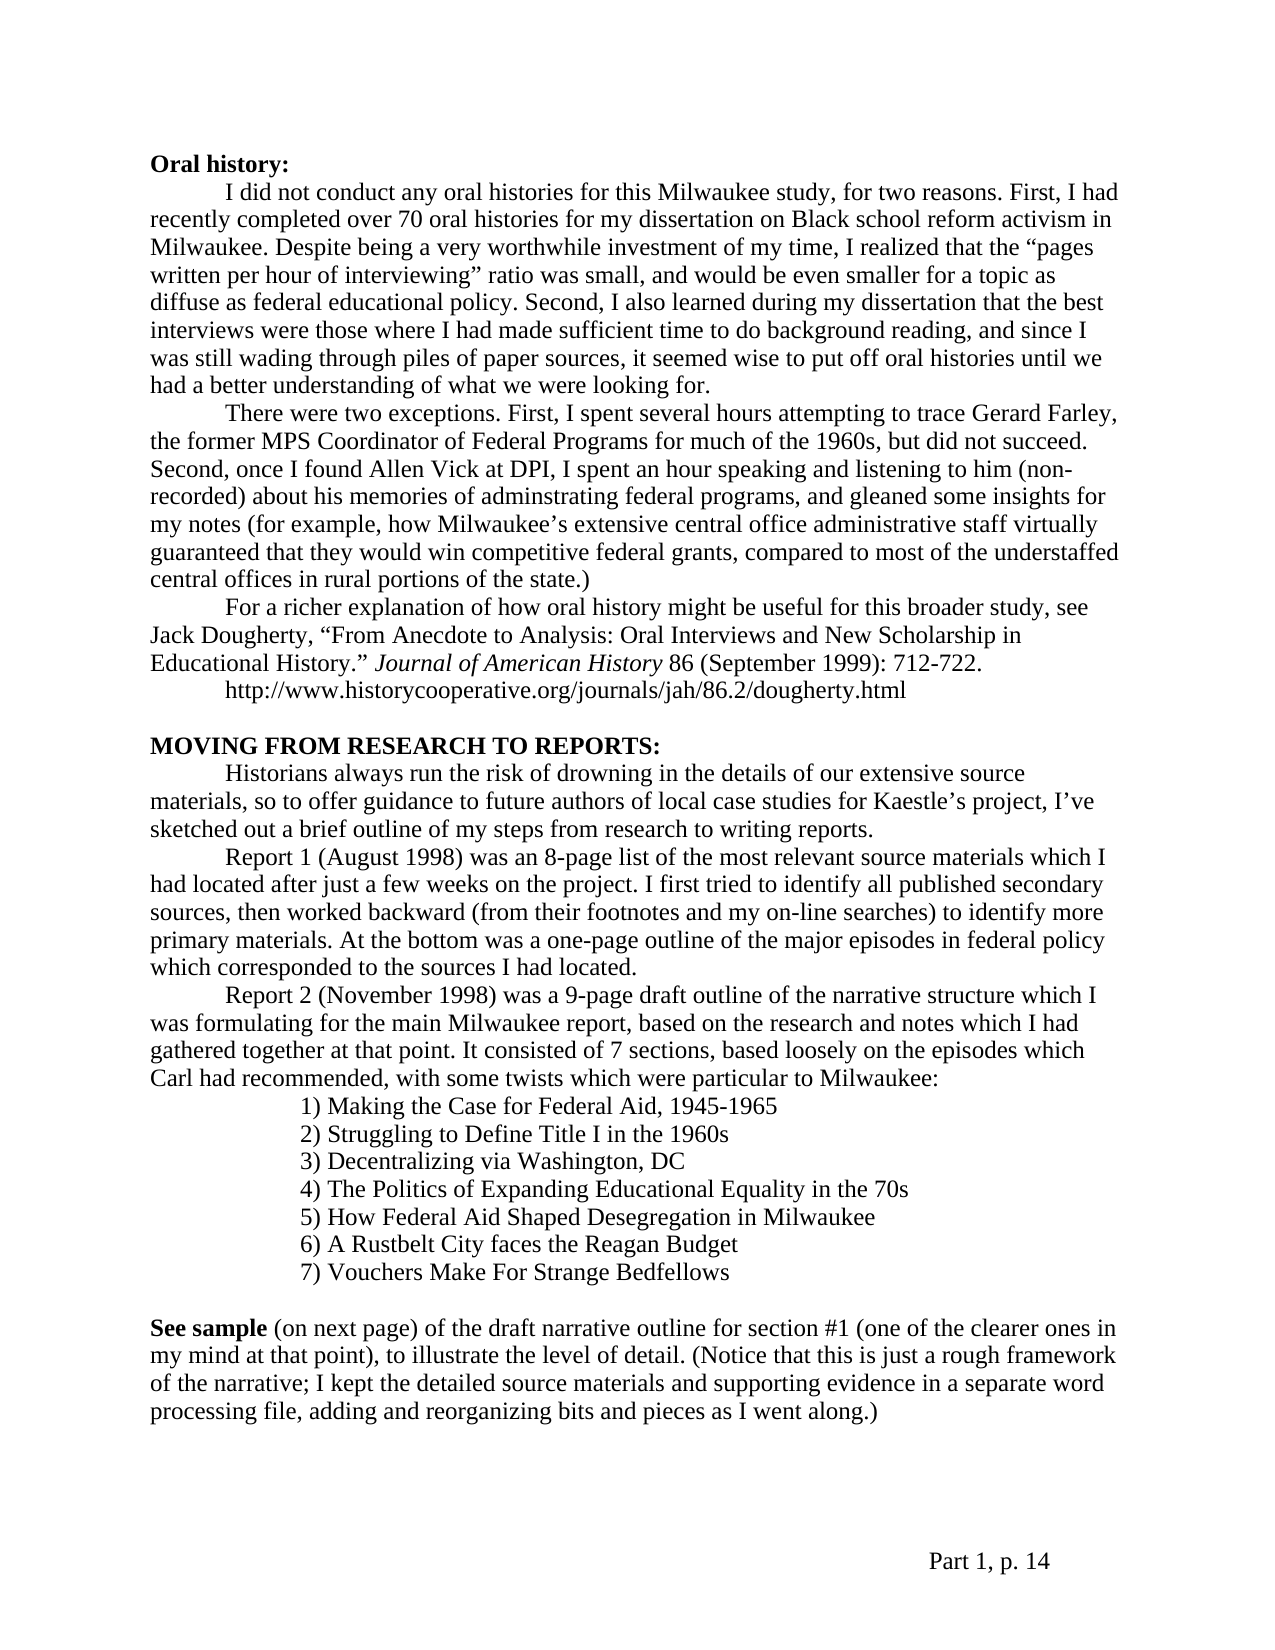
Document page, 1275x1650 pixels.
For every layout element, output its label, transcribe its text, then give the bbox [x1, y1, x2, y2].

text MOVING FROM RESEARCH TO REPORTS: [150, 732, 1125, 759]
text Historians always run the risk of drowning in the details of our extensive source materials, so to offer guidance to future authors of local case studies for Kaestle’s project, I’ve sketched out a brief outline of my steps from research to writing reports. [150, 759, 1125, 843]
text http://www.historycooperative.org/journals/jah/86.2/dougherty.html [150, 676, 1125, 704]
text 4) The Politics of Expanding Educational Equality in the 70s [150, 1175, 1125, 1203]
text There were two exceptions. First, I spent several hours attempting to trace Gerard Farley, the former MPS Coordinator of Federal Programs for much of the 1960s, but did not succeed. Second, once I found Allen Vick at DPI, I spent an hour speaking and listening to him (non-recorded) about his memories of adminstrating federal programs, and gleaned some insights for my notes (for example, how Milwaukee’s extensive central office administrative staff virtually guaranteed that they would win competitive federal grants, compared to most of the understaffed central offices in rural portions of the state.) [150, 399, 1125, 593]
text 6) A Rustbelt City faces the Reagan Budget [150, 1231, 1125, 1258]
text See sample (on next page) of the draft narrative outline for section #1 (one of the clearer ones in my mind at that point), to illustrate the level of detail. (Notice that this is just a rough framework of the narrative; I kept the detailed source materials and supporting evidence in a separate word processing file, adding and reorganizing bits and pieces as I went along.) [150, 1314, 1125, 1424]
text Report 1 (August 1998) was an 8-page list of the most relevant source materials which I had located after just a few weeks on the project. I first tried to identify all published secondary sources, then worked backward (from their footnotes and my on-line searches) to identify more primary materials. At the bottom was a one-page outline of the major episodes in federal policy which corresponded to the sources I had located. [150, 843, 1125, 981]
text 2) Struggling to Define Title I in the 1960s [150, 1120, 1125, 1147]
text Report 2 (November 1998) was a 9-page draft outline of the narrative structure which I was formulating for the main Milwaukee report, based on the research and notes which I had gathered together at that point. It consisted of 7 sections, based loosely on the episodes which Carl had recommended, with some twists which were particular to Milwaukee: [150, 981, 1125, 1092]
text 1) Making the Case for Federal Aid, 1945-1965 [150, 1092, 1125, 1120]
text 3) Decentralizing via Washington, DC [150, 1147, 1125, 1175]
text 7) Vouchers Make For Strange Bedfellows [150, 1258, 1125, 1286]
text For a richer explanation of how oral history might be useful for this broader study, see Jack Dougherty, “From Anecdote to Analysis: Oral Interviews and New Scholarship in Educational History.” Journal of American History 86 (September 1999): 712-722. [150, 593, 1125, 676]
text I did not conduct any oral histories for this Milwaukee study, for two reasons. First, I had recently completed over 70 oral histories for my dissertation on Black school reform activism in Milwaukee. Despite being a very worthwhile investment of my time, I realized that the “pages written per hour of interviewing” ratio was small, and would be even smaller for a topic as diffuse as federal educational policy. Second, I also learned during my dissertation that the best interviews were those where I had made sufficient time to do background reading, and since I was still wading through piles of paper sources, it seemed wise to put off oral histories until we had a better understanding of what we were looking for. [150, 178, 1125, 399]
text Oral history: [150, 150, 1125, 178]
text 5) How Federal Aid Shaped Desegregation in Milwaukee [150, 1203, 1125, 1231]
